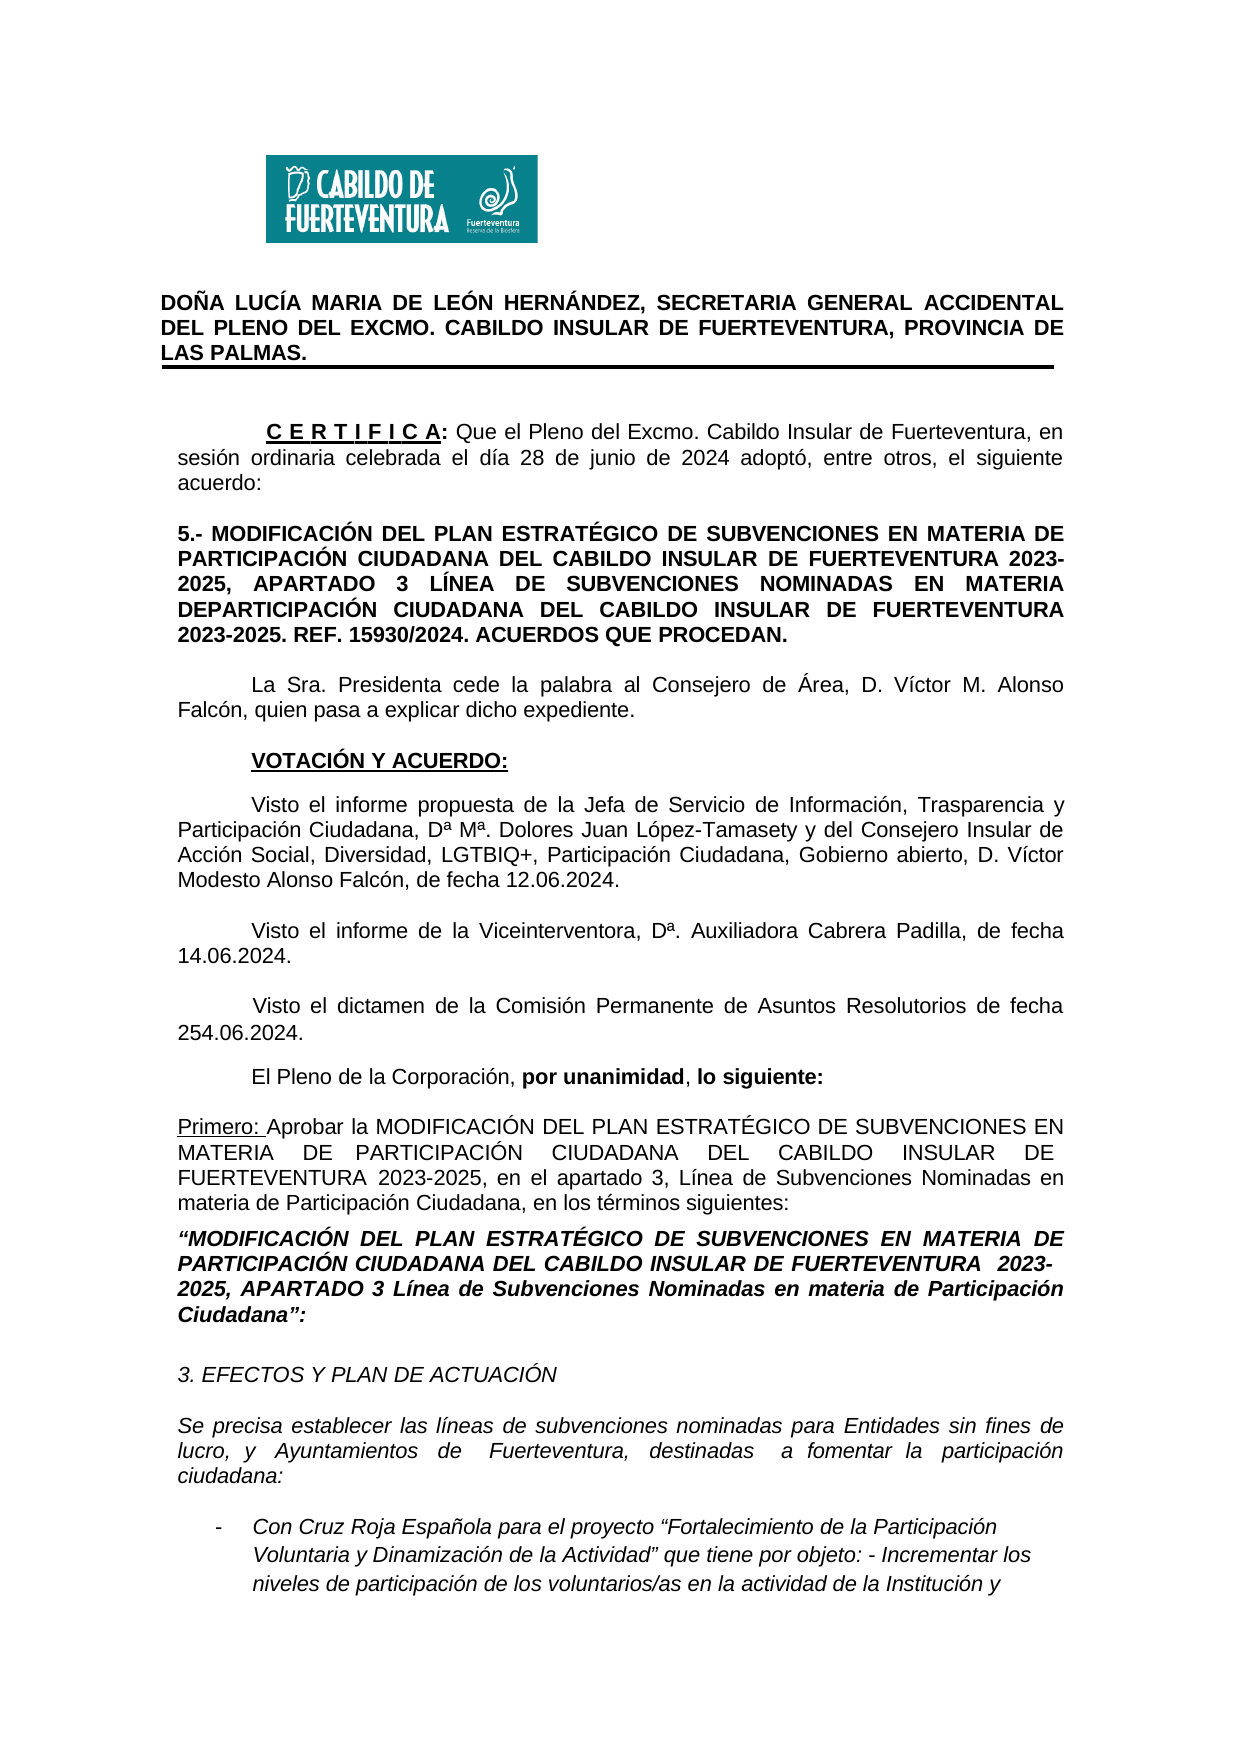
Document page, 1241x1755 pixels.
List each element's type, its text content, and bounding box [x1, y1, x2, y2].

subtitle DOÑA LUCÍA MARIA DE LEÓN HERNÁNDEZ, SECRETARIA GENERAL ACCIDENTAL DEL PLENO DEL EXCMO. CABILDO INSULAR DE FUERTEVENTURA, PROVINCIA DE LAS PALMAS. [160, 289, 1064, 365]
text Se precisa establecer las líneas de subvenciones nominadas para Entidades sin fines de lucro, y Ayuntamientos de Fuerteventura, destinadas a fomentar la participación ciudadana: [177, 1413, 1064, 1488]
text 2025, APARTADO 3 Línea de Subvenciones Nominadas en materia de Participación Ciudadana”: [177, 1276, 1064, 1327]
text Visto el dictamen de la Comisión Permanente de Asuntos Resolutorios de fecha 254.06.2024. [177, 993, 1064, 1046]
text 5.- MODIFICACIÓN DEL PLAN ESTRATÉGICO DE SUBVENCIONES EN MATERIA DE PARTICIPACIÓN CIUDADANA DEL CABILDO INSULAR DE FUERTEVENTURA 2023- 2025, APARTADO 3 LÍNEA DE SUBVENCIONES NOMINADAS EN MATERIA DEPARTICIPACIÓN CIUDADANA DEL CABILDO INSULAR DE FUERTEVENTURA 2023-2025. REF. 15930/2024. ACUERDOS QUE PROCEDAN. [177, 521, 1064, 647]
text Visto el informe de la Viceinterventora, Dª. Auxiliadora Cabrera Padilla, de fecha 14.06.2024. [177, 918, 1064, 968]
list EFECTOS Y PLAN DE ACTUACIÓN [177, 1362, 1080, 1388]
text El Pleno de la Corporación, por unanimidad, lo siguiente: [251, 1064, 1080, 1089]
text “MODIFICACIÓN DEL PLAN ESTRATÉGICO DE SUBVENCIONES EN MATERIA DE PARTICIPACIÓN CIUDADANA DEL CABILDO INSULAR DE FUERTEVENTURA 2023- [177, 1226, 1064, 1276]
text C E R T I F I C A: Que el Pleno del Excmo. Cabildo Insular de Fuerteventura, en sesión ordinaria celebrada el día 28 de junio de 2024 adoptó, entre otros, el siguiente acuerdo: [177, 419, 1064, 495]
text Primero: Aprobar la MODIFICACIÓN DEL PLAN ESTRATÉGICO DE SUBVENCIONES EN MATERIA DE PARTICIPACIÓN CIUDADANA DEL CABILDO INSULAR DE [177, 1114, 1064, 1164]
text La Sra. Presidenta cede la palabra al Consejero de Área, D. Víctor M. Alonso Falcón, quien pasa a explicar dicho expediente. [177, 672, 1064, 723]
text FUERTEVENTURA 2023-2025, en el apartado 3, Línea de Subvenciones Nominadas en materia de Participación Ciudadana, en los términos siguientes: [177, 1165, 1064, 1215]
text VOTACIÓN Y ACUERDO: [251, 748, 1080, 773]
text Visto el informe propuesta de la Jefa de Servicio de Información, Trasparencia y Participación Ciudadana, Dª Mª. Dolores Juan López-Tamasety y del Consejero Insular de Acción Social, Diversidad, LGTBIQ+, Participación Ciudadana, Gobierno abierto, D. Víctor Modesto Alonso Falcón, de fecha 12.06.2024. [177, 791, 1064, 893]
list Con Cruz Roja Española para el proyecto “Fortalecimiento de la Participación Voluntaria y Dinamización de la Actividad” que tiene por objeto: - Incrementar los niveles de participación de los voluntarios/as en la actividad de la Institución y [215, 1514, 1038, 1596]
